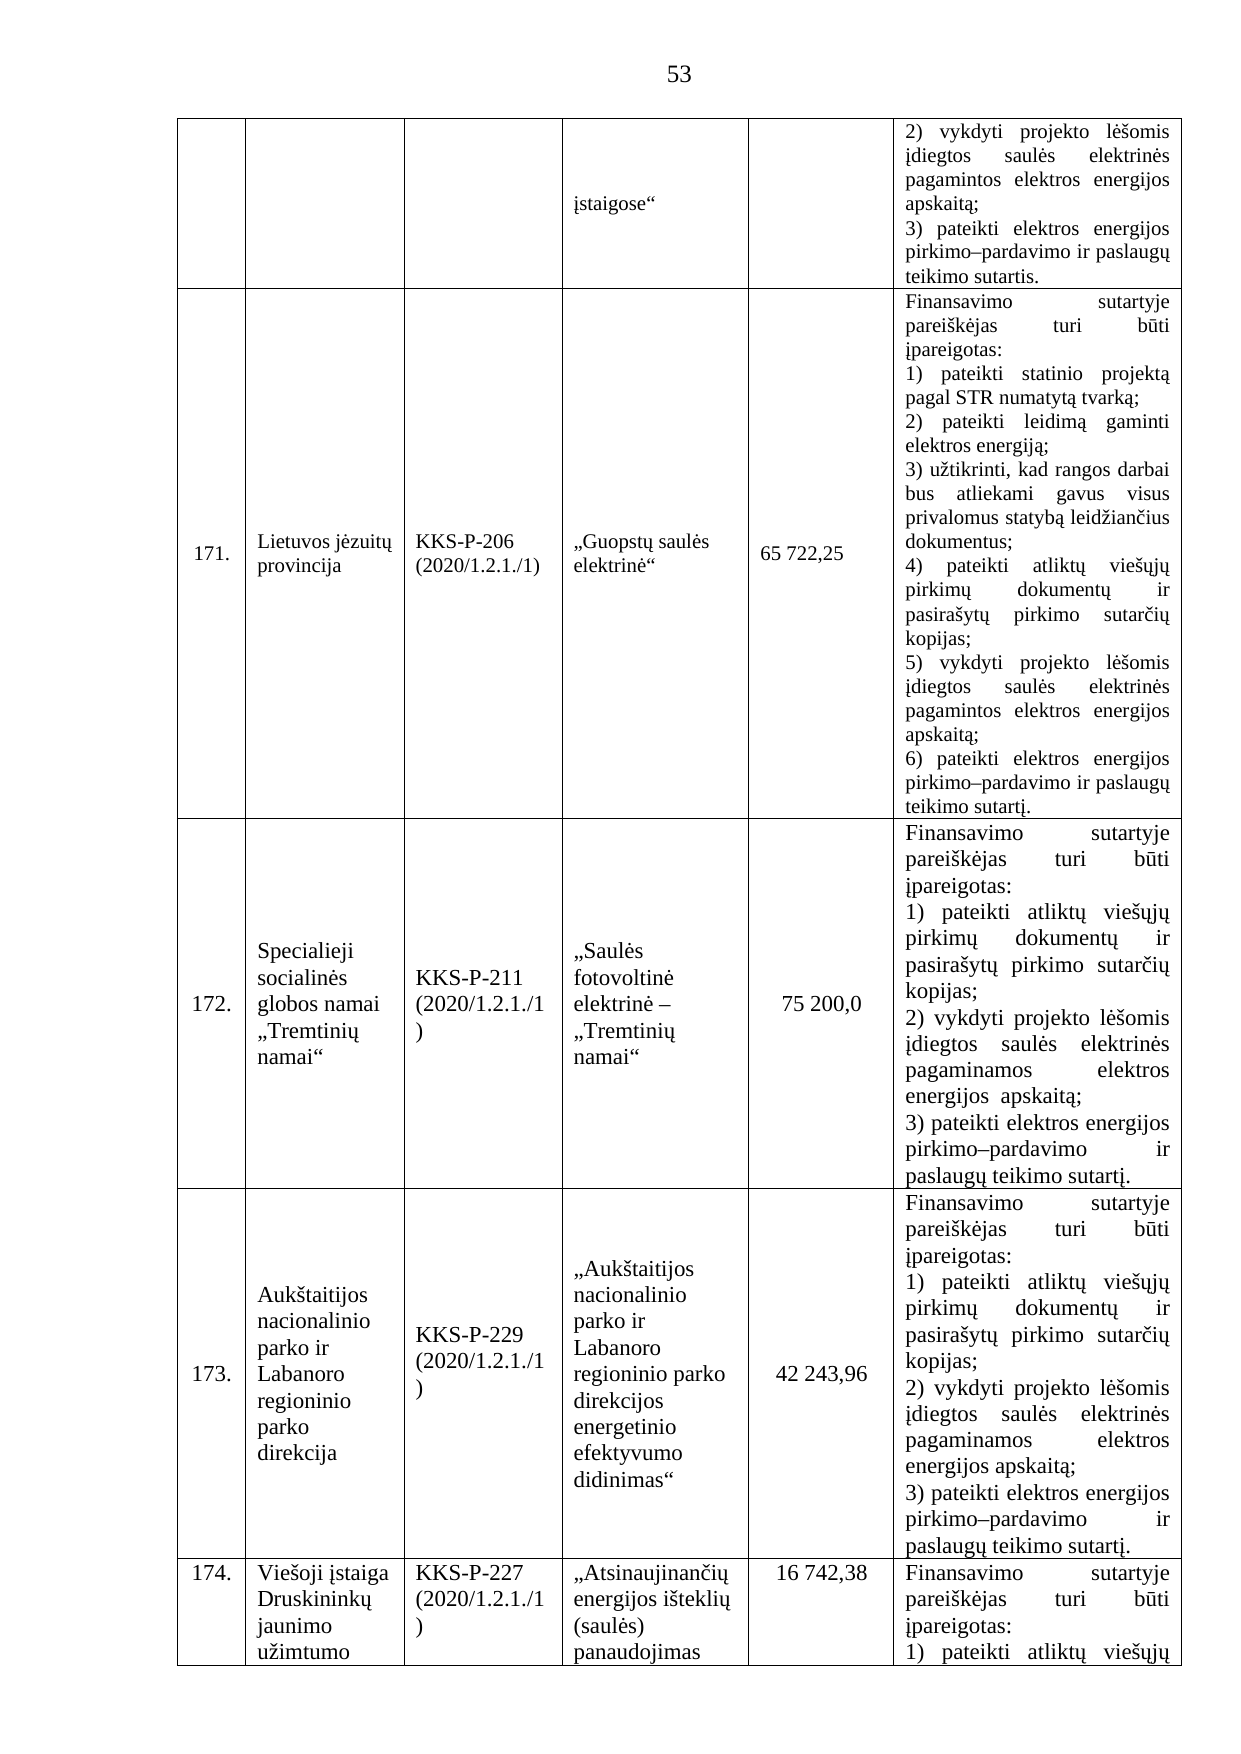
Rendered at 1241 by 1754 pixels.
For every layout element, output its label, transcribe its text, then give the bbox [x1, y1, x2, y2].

table_cell 171. [178, 289, 245, 818]
table_cell KKS-P-206 (2020/1.2.1./1) [405, 289, 562, 818]
table_cell Finansavimo sutartyje pareiškėjas turi būti įpareigotas: 1) pateikti atliktų viešųjų pirkimų dokumentų ir pasirašytų pirkimo sutarčių kopijas; 2) vykdyti projekto lėšomis įdiegtos saulės elektrinės pagaminamos elektros energijos apskaitą; 3) pateikti elektros energijos pirkimo–pardavimo ir paslaugų teikimo sutartį. [894, 1189, 1181, 1558]
table_cell „Guopstų saulės elektrinė“ [563, 289, 748, 818]
table_cell 65 722,25 [749, 289, 893, 818]
table_cell „Atsinaujinančių energijos išteklių (saulės) panaudojimas [563, 1559, 748, 1664]
table_cell Finansavimo sutartyje pareiškėjas turi būti įpareigotas: 1) pateikti atliktų viešųjų pirkimų dokumentų ir pasirašytų pirkimo sutarčių kopijas; 2) vykdyti projekto lėšomis įdiegtos saulės elektrinės pagaminamos elektros energijos apskaitą; 3) pateikti elektros energijos pirkimo–pardavimo ir paslaugų teikimo sutartį. [894, 819, 1181, 1188]
table_cell [405, 119, 562, 288]
table_cell 173. [178, 1189, 245, 1558]
table_cell 174. [178, 1559, 245, 1664]
table_cell 42 243,96 [749, 1189, 893, 1558]
table_cell 16 742,38 [749, 1559, 893, 1664]
table_cell KKS-P-211 (2020/1.2.1./1) [405, 819, 562, 1188]
table_cell „Aukštaitijos nacionalinio parko ir Labanoro regioninio parko direkcijos energetinio efektyvumo didinimas“ [563, 1189, 748, 1558]
table_cell [246, 119, 404, 288]
table_cell Finansavimo sutartyje pareiškėjas turi būti įpareigotas: 1) pateikti atliktų viešųjų [894, 1559, 1181, 1664]
table_cell Specialieji socialinės globos namai „Tremtinių namai“ [246, 819, 404, 1188]
table_cell „Saulės fotovoltinė elektrinė – „Tremtinių namai“ [563, 819, 748, 1188]
table_cell Lietuvos jėzuitų provincija [246, 289, 404, 818]
table_cell 2) vykdyti projekto lėšomis įdiegtos saulės elektrinės pagamintos elektros energijos apskaitą; 3) pateikti elektros energijos pirkimo–pardavimo ir paslaugų teikimo sutartis. [894, 119, 1181, 288]
table_cell KKS-P-227 (2020/1.2.1./1) [405, 1559, 562, 1664]
table_cell Finansavimo sutartyje pareiškėjas turi būti įpareigotas: 1) pateikti statinio projektą pagal STR numatytą tvarką; 2) pateikti leidimą gaminti elektros energiją; 3) užtikrinti, kad rangos darbai bus atliekami gavus visus privalomus statybą leidžiančius dokumentus; 4) pateikti atliktų viešųjų pirkimų dokumentų ir pasirašytų pirkimo sutarčių kopijas; 5) vykdyti projekto lėšomis įdiegtos saulės elektrinės pagamintos elektros energijos apskaitą; 6) pateikti elektros energijos pirkimo–pardavimo ir paslaugų teikimo sutartį. [894, 289, 1181, 818]
table_cell KKS-P-229 (2020/1.2.1./1) [405, 1189, 562, 1558]
table_cell Viešoji įstaiga Druskininkų jaunimo užimtumo [246, 1559, 404, 1664]
table_cell 75 200,0 [749, 819, 893, 1188]
table_cell [749, 119, 893, 288]
table_cell [178, 119, 245, 288]
table_cell 172. [178, 819, 245, 1188]
table_cell Aukštaitijos nacionalinio parko ir Labanoro regioninio parko direkcija [246, 1189, 404, 1558]
table_cell įstaigose“ [563, 119, 748, 288]
